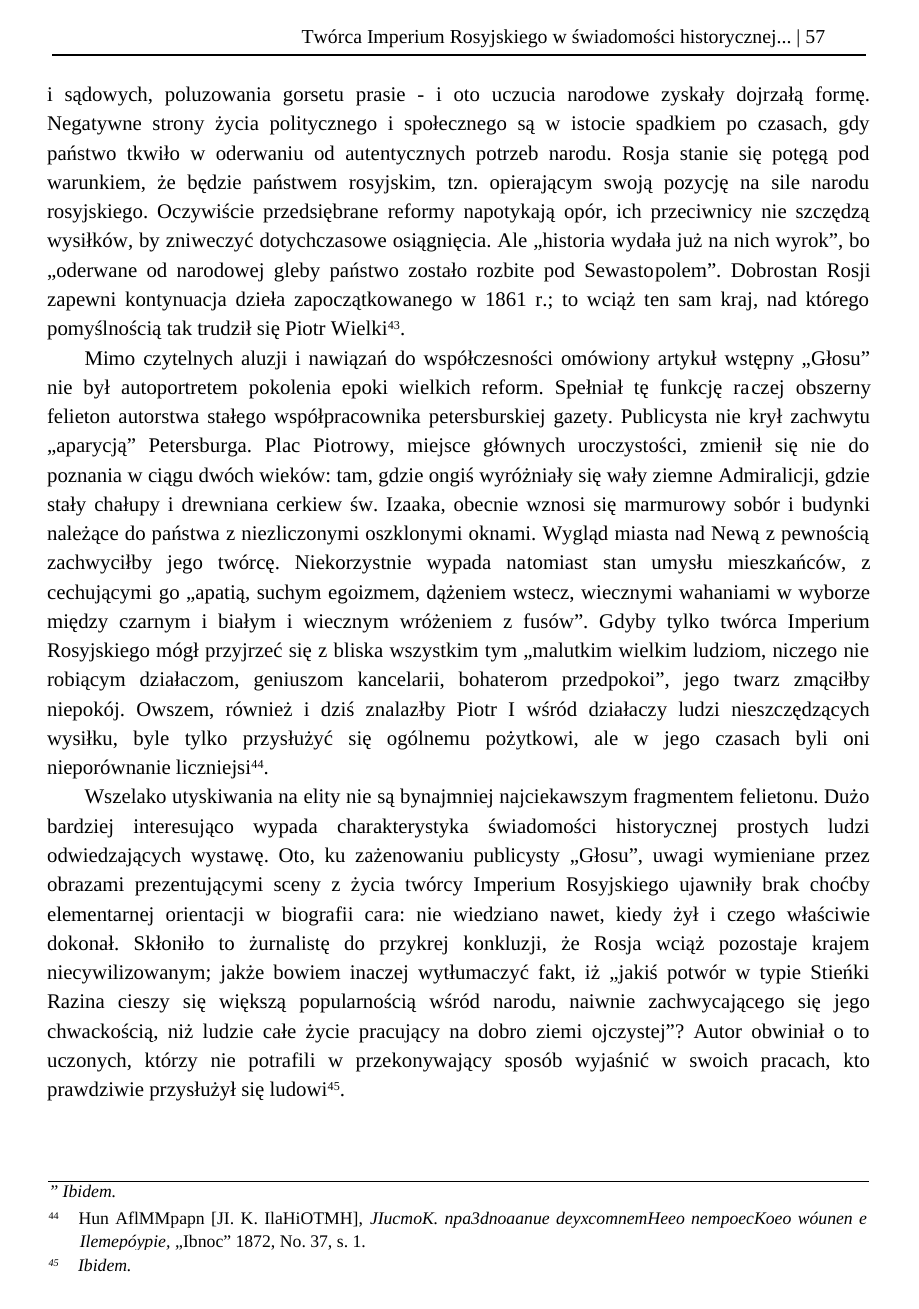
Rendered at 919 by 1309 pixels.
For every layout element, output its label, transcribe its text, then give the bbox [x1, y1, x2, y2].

text 44 Hun AflMMpapn [JI. K. IlaHiOTMH], JIucmoK. npa3dnoaanue deyxcomnemHeeo nempoecKoeo wóunen e Ilemepóypie, „Ibnoc” 1872, No. 37, s. 1. [48, 1208, 869, 1249]
text Twórca Imperium Rosyjskiego w świadomości historycznej... | 57 [301, 25, 869, 48]
text 45 Ibidem. [48, 1254, 869, 1275]
text Wszelako utyskiwania na elity nie są bynajmniej najciekawszym fragmentem felietonu. Dużo bardziej interesująco wypada charakterystyka świadomości historycznej prostych ludzi odwiedzających wystawę. Oto, ku zażenowaniu publicysty „Głosu”, uwagi wymieniane przez obrazami prezentującymi sceny z życia twórcy Imperium Rosyjskiego ujawniły brak choćby elementarnej orientacji w biografii cara: nie wiedziano nawet, kiedy żył i czego właściwie dokonał. Skłoniło to żurnalistę do przykrej konkluzji, że Rosja wciąż pozostaje krajem niecywilizowanym; jakże bowiem inaczej wytłumaczyć fakt, iż „jakiś potwór w typie Stieńki Razina cieszy się większą popularnością wśród narodu, naiwnie zachwycającego się jego chwackością, niż ludzie całe życie pracujący na dobro ziemi ojczystej”? Autor obwiniał o to uczonych, którzy nie potrafili w przekonywający sposób wyjaśnić w swoich pracach, kto prawdziwie przysłużył się ludowi45. [47, 784, 871, 1101]
text Mimo czytelnych aluzji i nawiązań do współczesności omówiony artykuł wstępny „Głosu” nie był autoportretem pokolenia epoki wielkich reform. Spełniał tę funkcję ra­czej obszerny felieton autorstwa stałego współpracownika petersburskiej gazety. Publicysta nie krył zachwytu „aparycją” Petersburga. Plac Piotrowy, miejsce głównych uroczystości, zmienił się nie do poznania w ciągu dwóch wieków: tam, gdzie ongiś wyróżniały się wały ziemne Admiralicji, gdzie stały chałupy i drewniana cerkiew św. Izaaka, obecnie wznosi się marmurowy sobór i budynki należące do państwa z niezliczonymi oszklonymi oknami. Wygląd miasta nad Newą z pewnością zachwyciłby jego twórcę. Niekorzystnie wypada na­tomiast stan umysłu mieszkańców, z cechującymi go „apatią, suchym egoizmem, dążeniem wstecz, wiecznymi wahaniami w wyborze między czarnym i białym i wiecznym wróżeniem z fusów”. Gdyby tylko twórca Imperium Rosyjskiego mógł przyjrzeć się z bliska wszystkim tym „malutkim wielkim ludziom, niczego nie robiącym działaczom, geniuszom kancelarii, bohaterom przedpokoi”, jego twarz zmąciłby niepokój. Owszem, również i dziś znalazłby Piotr I wśród działaczy ludzi nieszczędzących wysiłku, byle tylko przysłużyć się ogólnemu pożytkowi, ale w jego czasach byli oni nieporównanie liczniejsi44. [47, 345, 871, 779]
text ” Ibidem. [48, 1182, 869, 1199]
text i sądowych, poluzowania gorsetu prasie - i oto uczucia narodowe zyskały dojrzałą formę. Negatywne strony życia politycznego i społecznego są w istocie spadkiem po czasach, gdy państwo tkwiło w oderwaniu od autentycznych potrzeb narodu. Rosja stanie się potęgą pod warunkiem, że będzie państwem rosyjskim, tzn. opierającym swoją pozycję na sile narodu rosyjskiego. Oczywiście przedsiębrane reformy napotykają opór, ich przeciwnicy nie szczędzą wysiłków, by zniweczyć dotychczasowe osiągnięcia. Ale „historia wydała już na nich wyrok”, bo „oderwane od narodowej gleby państwo zostało rozbite pod Sewasto­polem”. Dobrostan Rosji zapewni kontynuacja dzieła zapoczątkowanego w 1861 r.; to wciąż ten sam kraj, nad którego pomyślnością tak trudził się Piotr Wielki43. [47, 82, 871, 340]
